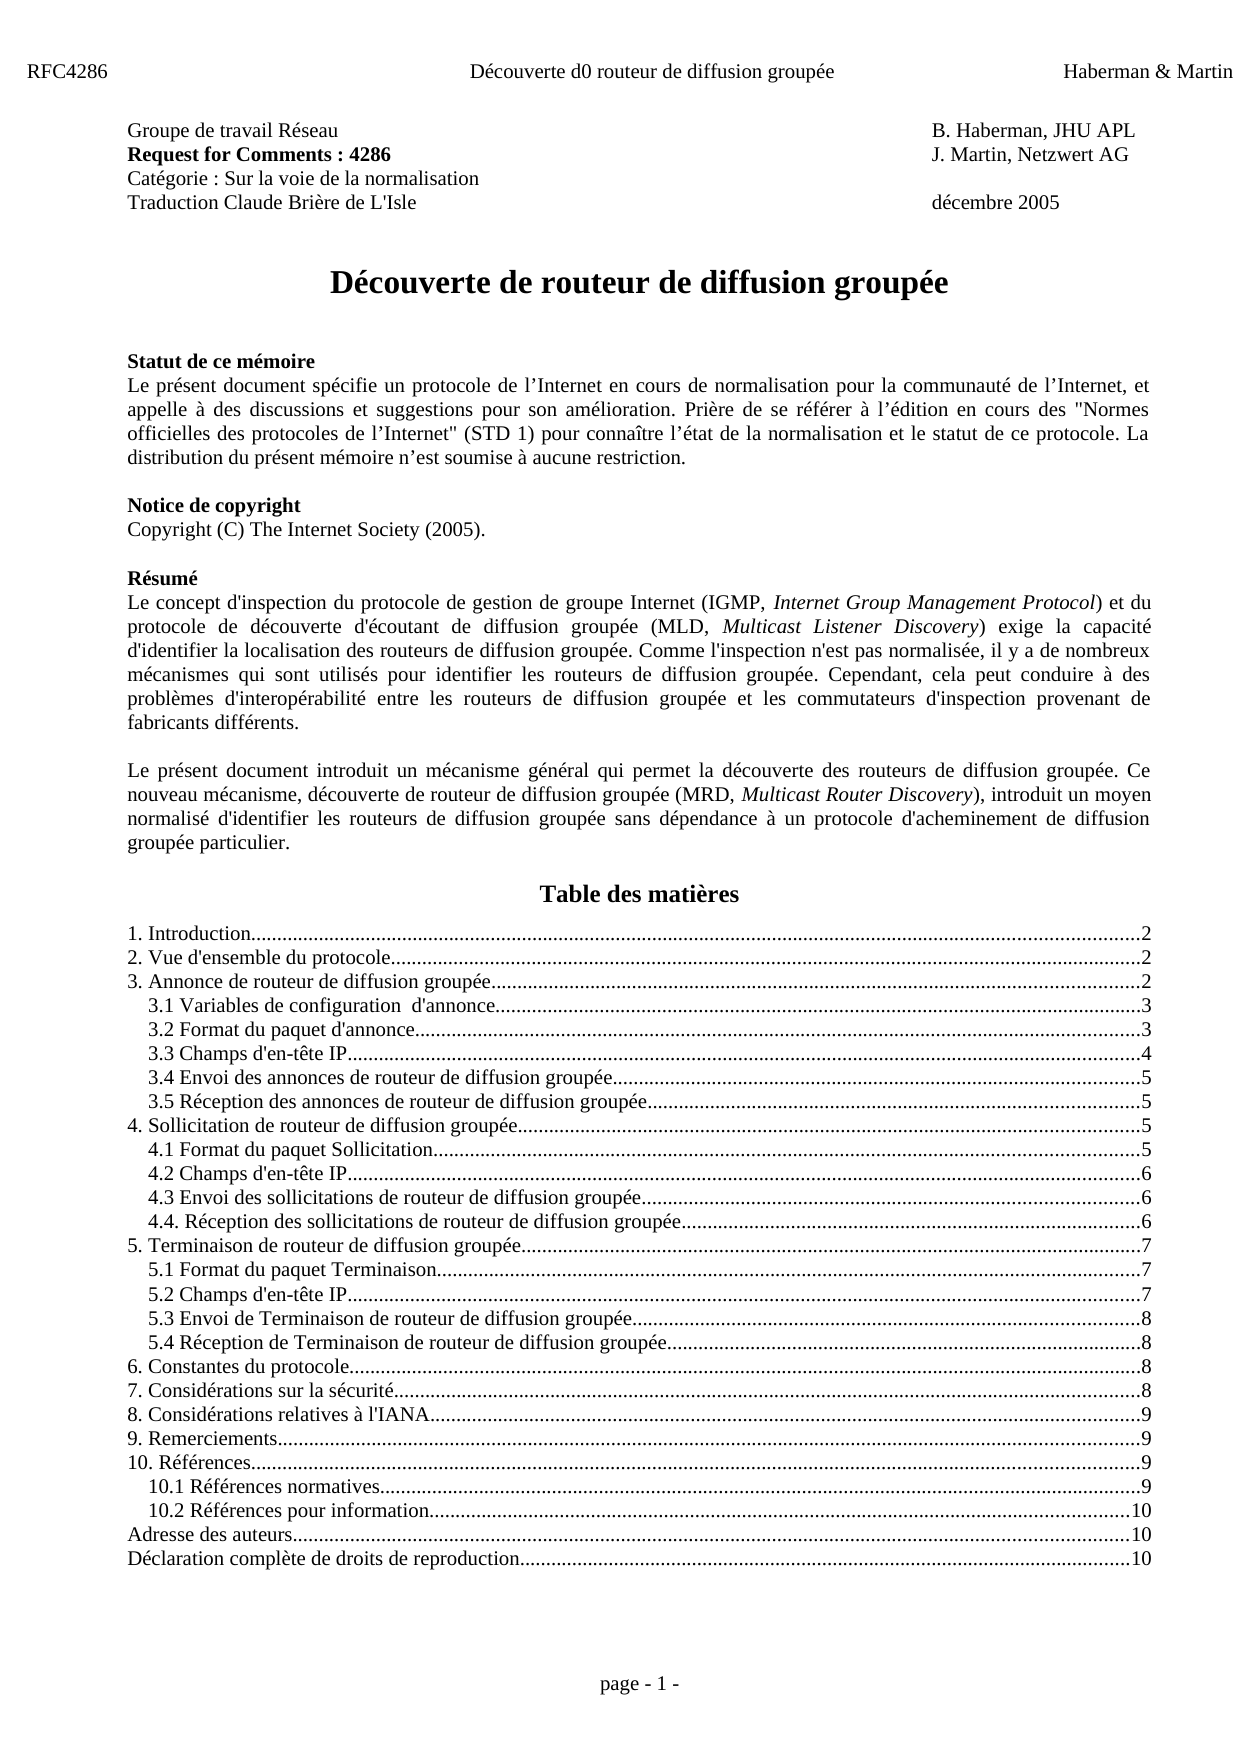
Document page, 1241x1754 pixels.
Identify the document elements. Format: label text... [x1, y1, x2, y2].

text 4. Sollicitation de routeur de diffusion groupée 5 [127, 1113, 1152, 1137]
text 3.5 Réception des annonces de routeur de diffusion groupée 5 [148, 1089, 1152, 1113]
table_cell [920, 166, 1155, 190]
text 4.1 Format du paquet Sollicitation 5 [148, 1137, 1152, 1161]
text 3. Annonce de routeur de diffusion groupée 2 [127, 969, 1152, 993]
text 9. Remerciements 9 [127, 1426, 1152, 1450]
table_cell décembre 2005 [920, 190, 1155, 214]
text 4.4. Réception des sollicitations de routeur de diffusion groupée 6 [148, 1209, 1152, 1233]
text 8. Considérations relatives à l'IANA 9 [127, 1402, 1152, 1426]
table_cell Catégorie : Sur la voie de la normalisation [116, 166, 920, 190]
text 3.3 Champs d'en-tête IP 4 [148, 1041, 1152, 1065]
table_header B. Haberman, JHU APL [920, 118, 1155, 142]
text 5.2 Champs d'en-tête IP 7 [148, 1281, 1152, 1306]
text 10. Références 9 [127, 1450, 1152, 1474]
text 5.1 Format du paquet Terminaison 7 [148, 1257, 1152, 1281]
text 10.1 Références normatives 9 [148, 1474, 1152, 1498]
text 1. Introduction 2 [127, 921, 1152, 944]
text Le présent document introduit un mécanisme général qui permet la découverte des routeurs de diffusion groupée. Ce nouveau mécanisme, découverte de routeur de diffusion groupée (MRD, Multicast Router Discovery), introduit un moyen normalisé d'identifier les routeurs de diffusion groupée sans dépendance à un protocole d'acheminement de diffusion groupée particulier. [127, 758, 1152, 854]
text Résumé [127, 566, 1152, 589]
text Copyright (C) The Internet Society (2005). [127, 517, 1152, 541]
text 5.3 Envoi de Terminaison de routeur de diffusion groupée 8 [148, 1306, 1152, 1329]
text 5.4 Réception de Terminaison de routeur de diffusion groupée 8 [148, 1329, 1152, 1354]
table_cell Traduction Claude Brière de L'Isle [116, 190, 920, 214]
text 3.2 Format du paquet d'annonce 3 [148, 1017, 1152, 1041]
subtitle Table des matières [127, 879, 1152, 908]
text 10.2 Références pour information 10 [148, 1498, 1152, 1522]
text Adresse des auteurs 10 [127, 1522, 1152, 1546]
text 3.1 Variables de configuration d'annonce 3 [148, 993, 1152, 1017]
text 2. Vue d'ensemble du protocole 2 [127, 944, 1152, 969]
text Déclaration complète de droits de reproduction 10 [127, 1546, 1152, 1570]
table_header Groupe de travail Réseau [116, 118, 920, 142]
text 6. Constantes du protocole 8 [127, 1354, 1152, 1378]
text 5. Terminaison de routeur de diffusion groupée 7 [127, 1233, 1152, 1257]
text Le présent document spécifie un protocole de l’Internet en cours de normalisation pour la communauté de l’Internet, et appelle à des discussions et suggestions pour son amélioration. Prière de se référer à l’édition en cours des "Normes officielles des protocoles de l’Internet" (STD 1) pour connaître l’état de la normalisation et le statut de ce protocole. La distribution du présent mémoire n’est soumise à aucune restriction. [127, 373, 1152, 469]
text Statut de ce mémoire [127, 349, 1152, 373]
text Le concept d'inspection du protocole de gestion de groupe Internet (IGMP, Internet Group Management Protocol) et du protocole de découverte d'écoutant de diffusion groupée (MLD, Multicast Listener Discovery) exige la capacité d'identifier la localisation des routeurs de diffusion groupée. Comme l'inspection n'est pas normalisée, il y a de nombreux mécanismes qui sont utilisés pour identifier les routeurs de diffusion groupée. Cependant, cela peut conduire à des problèmes d'interopérabilité entre les routeurs de diffusion groupée et les commutateurs d'inspection provenant de fabricants différents. [127, 589, 1152, 734]
text 4.2 Champs d'en-tête IP 6 [148, 1161, 1152, 1185]
text Découverte de routeur de diffusion groupée [127, 262, 1152, 301]
text Notice de copyright [127, 493, 1152, 517]
text 3.4 Envoi des annonces de routeur de diffusion groupée 5 [148, 1065, 1152, 1089]
text 4.3 Envoi des sollicitations de routeur de diffusion groupée 6 [148, 1185, 1152, 1209]
table_cell Request for Comments : 4286 [116, 142, 920, 166]
text 7. Considérations sur la sécurité 8 [127, 1378, 1152, 1402]
table_cell J. Martin, Netzwert AG [920, 142, 1155, 166]
